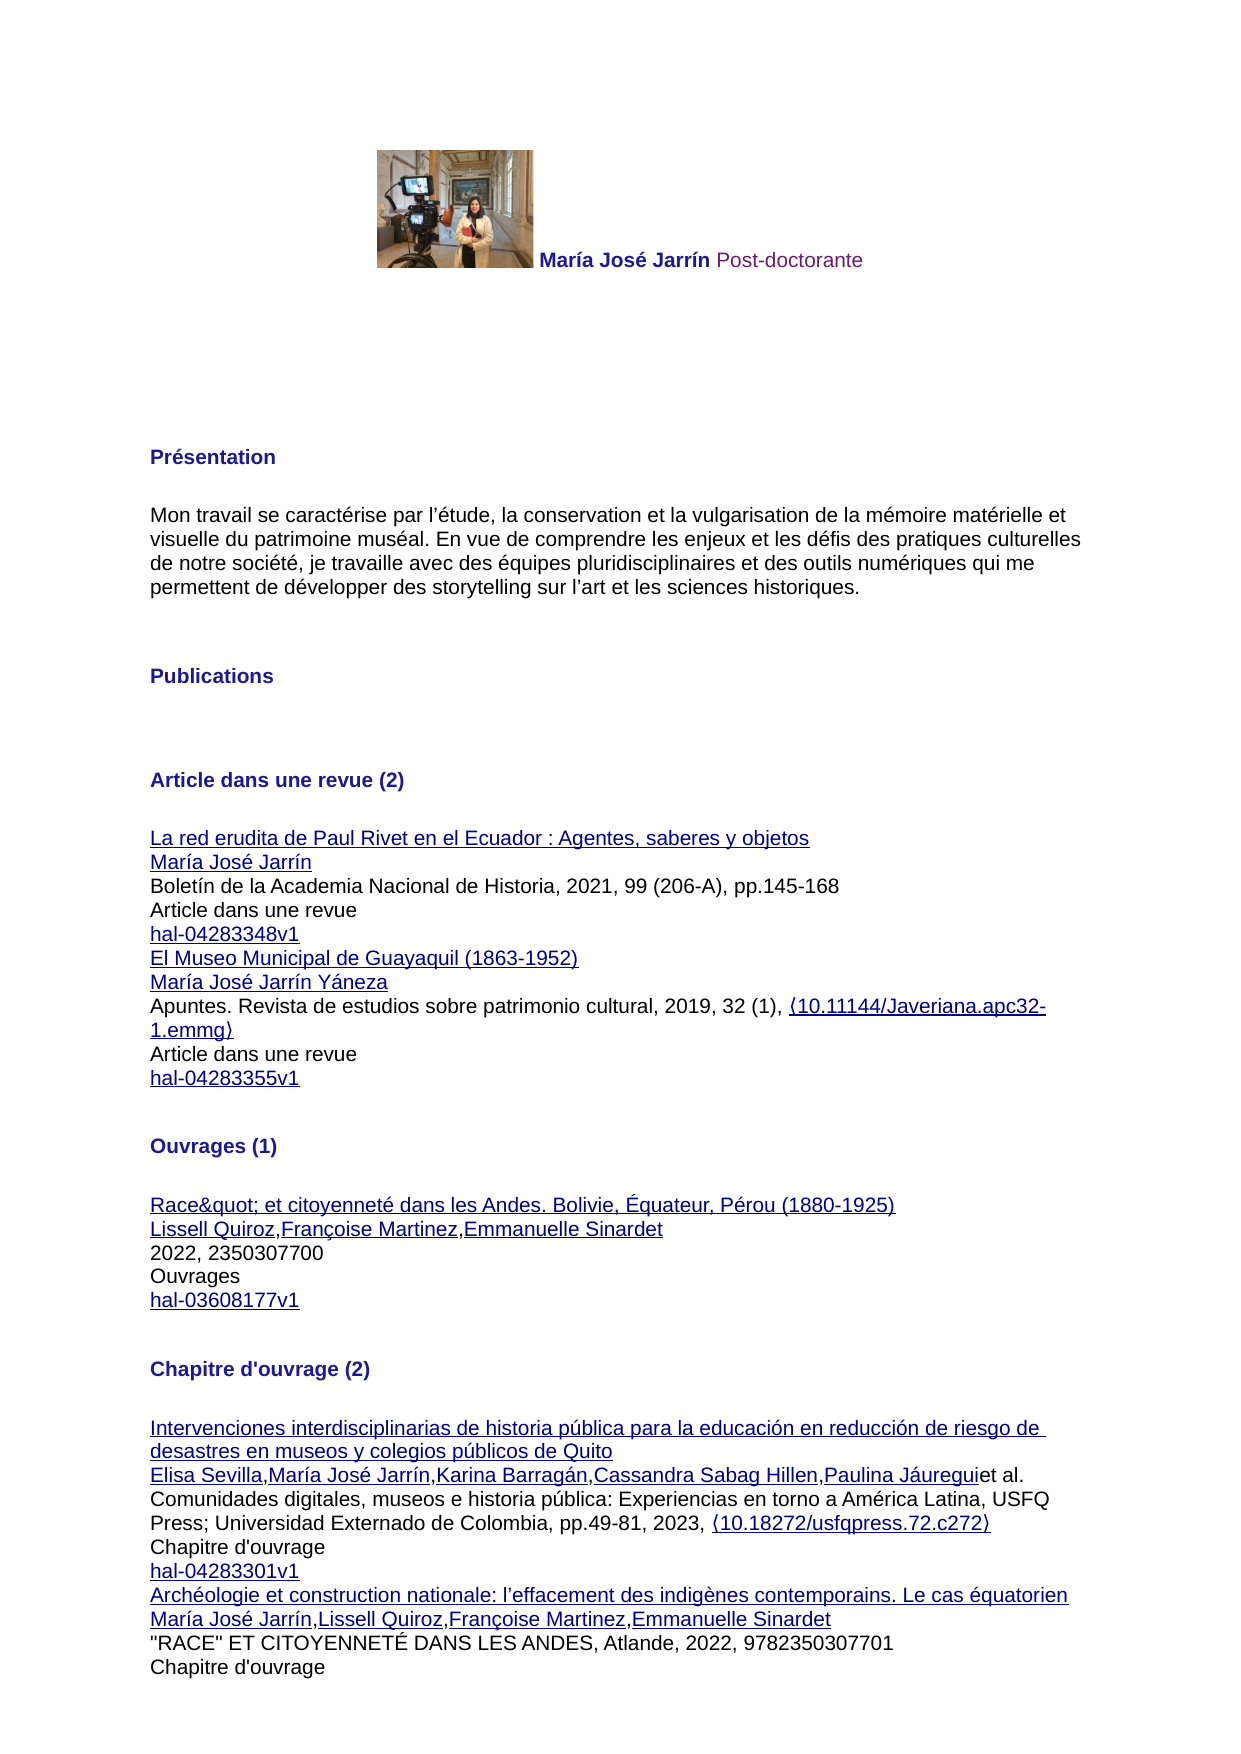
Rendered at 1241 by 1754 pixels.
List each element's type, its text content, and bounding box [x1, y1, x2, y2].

table_cell Archéologie et construction nationale: l’effacement des indigènes contemporains. Le cas équatorien María José Jarrín,Lissell Quiroz,Françoise Martinez,Emmanuelle Sinardet "RACE" ET CITOYENNETÉ DANS LES ANDES, Atlande, 2022, 9782350307701 Chapitre d'ouvrage [150, 1583, 1090, 1679]
text Mon travail se caractérise par l’étude, la conservation et la vulgarisation de la mémoire matérielle et visuelle du patrimoine muséal. En vue de comprendre les enjeux et les défis des pratiques culturelles de notre société, je travaille avec des équipes pluridisciplinaires et des outils numériques qui me permettent de développer des storytelling sur l’art et les sciences historiques. [150, 503, 1090, 599]
subtitle Article dans une revue (2) [150, 767, 1090, 791]
subtitle Chapitre d'ouvrage (2) [150, 1357, 1090, 1381]
table_cell El Museo Municipal de Guayaquil (1863-1952) María José Jarrín Yáneza Apuntes. Revista de estudios sobre patrimonio cultural, 2019, 32 (1), ⟨10.11144/Javeriana.apc32-1.emmg⟩ Article dans une revue hal-04283355v1 [150, 946, 1090, 1089]
table_header La red erudita de Paul Rivet en el Ecuador : Agentes, saberes y objetos María José Jarrín Boletín de la Academia Nacional de Historia, 2021, 99 (206-A), pp.145-168 Article dans une revue hal-04283348v1 [150, 826, 1090, 946]
subtitle Présentation [150, 444, 1090, 468]
table_header Intervenciones interdisciplinarias de historia pública para la educación en reducción de riesgo de desastres en museos y colegios públicos de Quito Elisa Sevilla,María José Jarrín,Karina Barragán,Cassandra Sabag Hillen,Paulina Jáureguiet al. Comunidades digitales, museos e historia pública: Experiencias en torno a América Latina, USFQ Press; Universidad Externado de Colombia, pp.49-81, 2023, ⟨10.18272/usfqpress.72.c272⟩ Chapitre d'ouvrage hal-04283301v1 [150, 1415, 1090, 1583]
subtitle Ouvrages (1) [150, 1134, 1090, 1158]
table_header Race&quot; et citoyenneté dans les Andes. Bolivie, Équateur, Pérou (1880-1925) Lissell Quiroz,Françoise Martinez,Emmanuelle Sinardet 2022, 2350307700 Ouvrages hal-03608177v1 [150, 1193, 1090, 1312]
picture [377, 150, 534, 268]
subtitle María José Jarrín Post-doctorante [150, 150, 1090, 272]
subtitle Publications [150, 664, 1090, 688]
